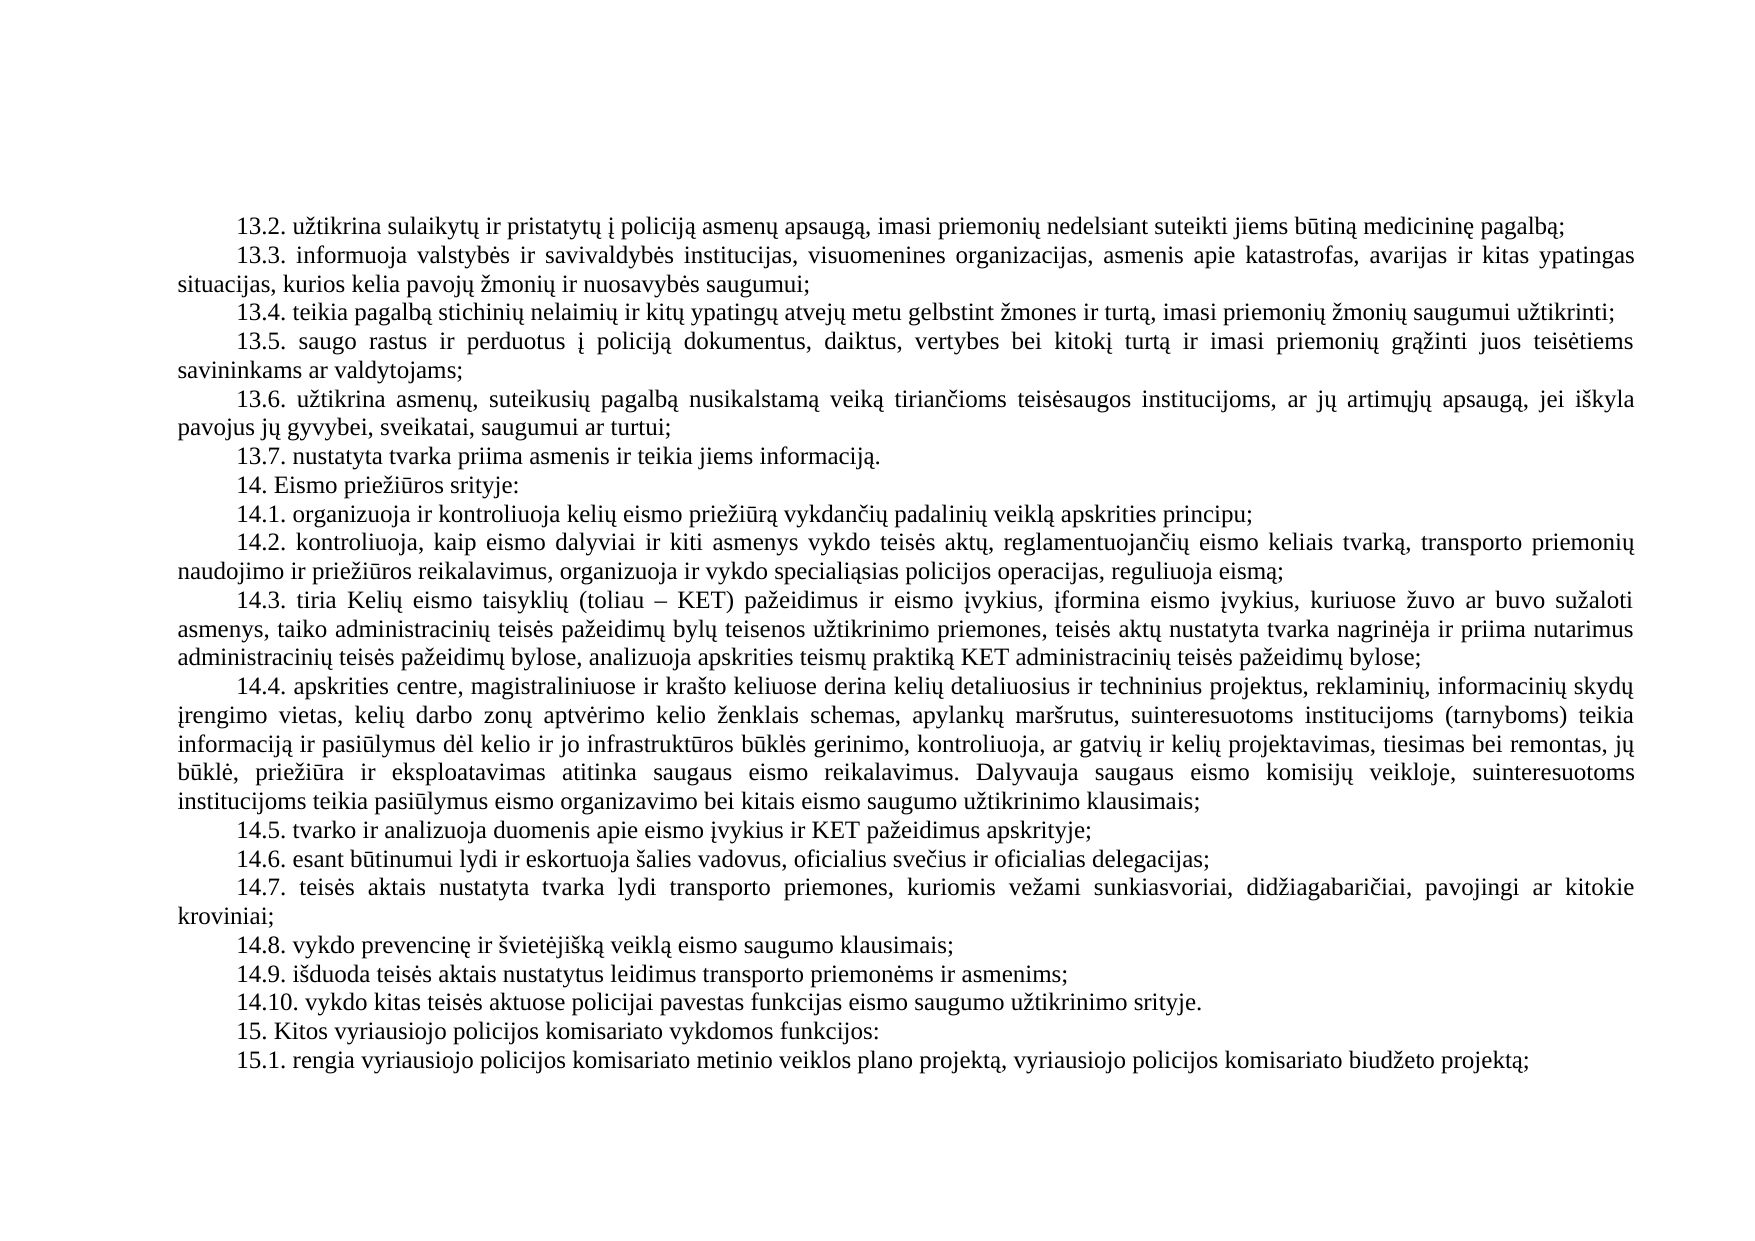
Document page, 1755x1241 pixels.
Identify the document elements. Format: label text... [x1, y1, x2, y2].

text 14.3. tiria Kelių eismo taisyklių (toliau – KET) pažeidimus ir eismo įvykius, įformina eismo įvykius, kuriuose žuvo ar buvo sužaloti asmenys, taiko administracinių teisės pažeidimų bylų teisenos užtikrinimo priemones, teisės aktų nustatyta tvarka nagrinėja ir priima nutarimus administracinių teisės pažeidimų bylose, analizuoja apskrities teismų praktiką KET administracinių teisės pažeidimų bylose; [177, 585, 1636, 671]
text 13.6. užtikrina asmenų, suteikusių pagalbą nusikalstamą veiką tiriančioms teisėsaugos institucijoms, ar jų artimųjų apsaugą, jei iškyla pavojus jų gyvybei, sveikatai, saugumui ar turtui; [177, 384, 1636, 441]
text 14.8. vykdo prevencinę ir švietėjišką veiklą eismo saugumo klausimais; [177, 930, 1636, 959]
text 14.7. teisės aktais nustatyta tvarka lydi transporto priemones, kuriomis vežami sunkiasvoriai, didžiagabaričiai, pavojingi ar kitokie kroviniai; [177, 872, 1636, 930]
text 13.7. nustatyta tvarka priima asmenis ir teikia jiems informaciją. [177, 441, 1636, 470]
text 14. Eismo priežiūros srityje: [177, 470, 1636, 499]
text 15. Kitos vyriausiojo policijos komisariato vykdomos funkcijos: [177, 1016, 1636, 1045]
text 14.9. išduoda teisės aktais nustatytus leidimus transporto priemonėms ir asmenims; [177, 959, 1636, 987]
text 15.1. rengia vyriausiojo policijos komisariato metinio veiklos plano projektą, vyriausiojo policijos komisariato biudžeto projektą; [177, 1045, 1636, 1074]
text 14.5. tvarko ir analizuoja duomenis apie eismo įvykius ir KET pažeidimus apskrityje; [177, 815, 1636, 844]
text 13.3. informuoja valstybės ir savivaldybės institucijas, visuomenines organizacijas, asmenis apie katastrofas, avarijas ir kitas ypatingas situacijas, kurios kelia pavojų žmonių ir nuosavybės saugumui; [177, 240, 1636, 297]
text 14.6. esant būtinumui lydi ir eskortuoja šalies vadovus, oficialius svečius ir oficialias delegacijas; [177, 844, 1636, 872]
text 14.2. kontroliuoja, kaip eismo dalyviai ir kiti asmenys vykdo teisės aktų, reglamentuojančių eismo keliais tvarką, transporto priemonių naudojimo ir priežiūros reikalavimus, organizuoja ir vykdo specialiąsias policijos operacijas, reguliuoja eismą; [177, 527, 1636, 585]
text 13.2. užtikrina sulaikytų ir pristatytų į policiją asmenų apsaugą, imasi priemonių nedelsiant suteikti jiems būtiną medicininę pagalbą; [177, 211, 1636, 240]
text 14.4. apskrities centre, magistraliniuose ir krašto keliuose derina kelių detaliuosius ir techninius projektus, reklaminių, informacinių skydų įrengimo vietas, kelių darbo zonų aptvėrimo kelio ženklais schemas, apylankų maršrutus, suinteresuotoms institucijoms (tarnyboms) teikia informaciją ir pasiūlymus dėl kelio ir jo infrastruktūros būklės gerinimo, kontroliuoja, ar gatvių ir kelių projektavimas, tiesimas bei remontas, jų būklė, priežiūra ir eksploatavimas atitinka saugaus eismo reikalavimus. Dalyvauja saugaus eismo komisijų veikloje, suinteresuotoms institucijoms teikia pasiūlymus eismo organizavimo bei kitais eismo saugumo užtikrinimo klausimais; [177, 671, 1636, 815]
text 14.1. organizuoja ir kontroliuoja kelių eismo priežiūrą vykdančių padalinių veiklą apskrities principu; [177, 499, 1636, 527]
text 13.5. saugo rastus ir perduotus į policiją dokumentus, daiktus, vertybes bei kitokį turtą ir imasi priemonių grąžinti juos teisėtiems savininkams ar valdytojams; [177, 326, 1636, 384]
text 14.10. vykdo kitas teisės aktuose policijai pavestas funkcijas eismo saugumo užtikrinimo srityje. [177, 987, 1636, 1016]
text 13.4. teikia pagalbą stichinių nelaimių ir kitų ypatingų atvejų metu gelbstint žmones ir turtą, imasi priemonių žmonių saugumui užtikrinti; [177, 297, 1636, 326]
